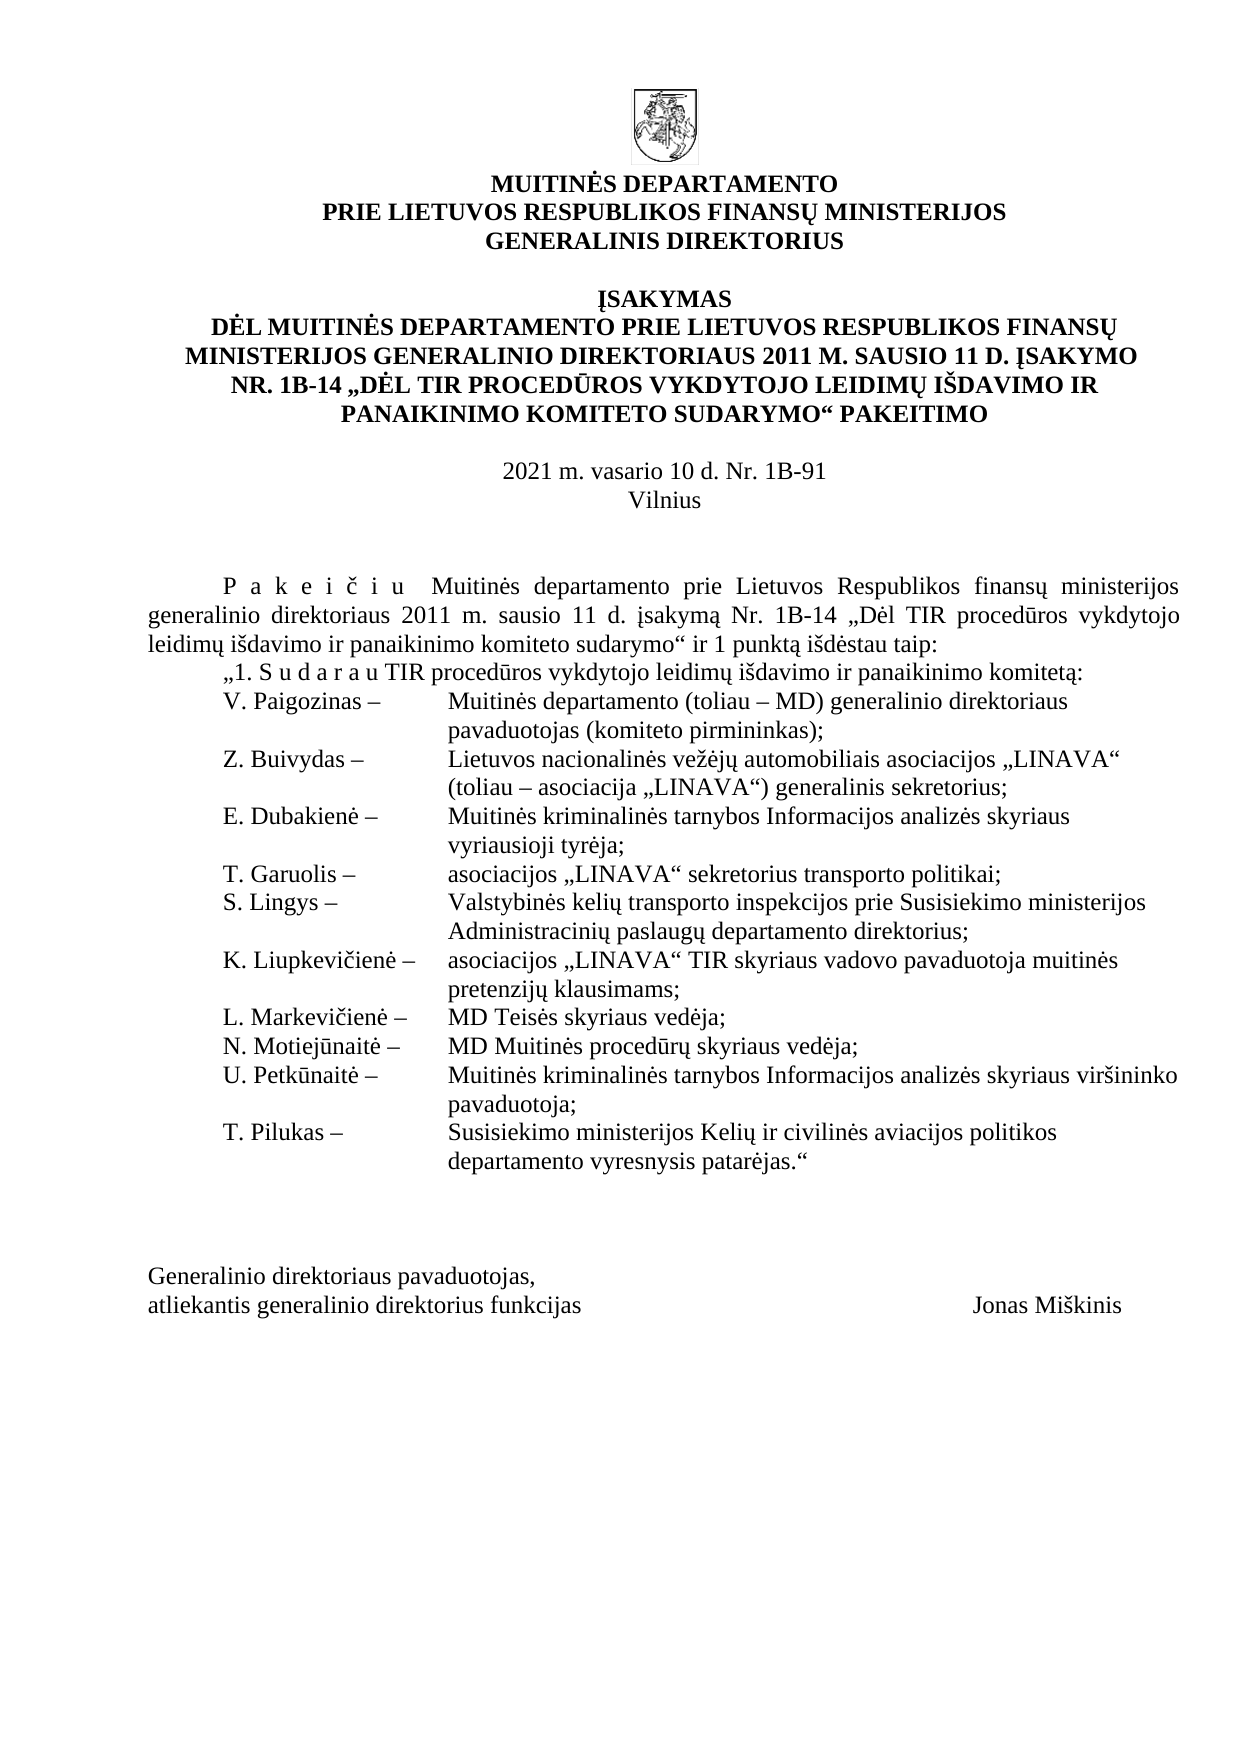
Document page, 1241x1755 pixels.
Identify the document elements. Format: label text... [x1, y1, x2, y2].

text T. Garuolis – asociacijos „LINAVA“ sekretorius transporto politikai; [148, 859, 1181, 887]
text Administracinių paslaugų departamento direktorius; [148, 916, 1181, 945]
text K. Liupkevičienė – asociacijos „LINAVA“ TIR skyriaus vadovo pavaduotoja muitinės [223, 945, 1181, 974]
text PRIE LIETUVOS RESPUBLIKOS FINANSŲ MINISTERIJOS [148, 197, 1181, 226]
text GENERALINIS DIREKTORIUS [148, 226, 1181, 255]
text L. Markevičienė – MD Teisės skyriaus vedėja; [223, 1002, 1181, 1031]
text V. Paigozinas – Muitinės departamento (toliau – MD) generalinio direktoriaus [148, 686, 1181, 715]
text N. Motiejūnaitė – MD Muitinės procedūrų skyriaus vedėja; [148, 1031, 1181, 1060]
text (toliau – asociacija „LINAVA“) generalinis sekretorius; [148, 772, 1181, 801]
text pavaduotoja; [223, 1089, 1181, 1117]
text Generalinio direktoriaus pavaduotojas, [148, 1261, 1181, 1290]
text DĖL MUITINĖS DEPARTAMENTO PRIE LIETUVOS RESPUBLIKOS FINANSŲ MINISTERIJOS GENERALINIO DIREKTORIAUS 2011 M. SAUSIO 11 D. ĮSAKYMO NR. 1B-14 „DĖL TIR PROCEDŪROS VYKDYTOJO LEIDIMŲ IŠDAVIMO IR PANAIKINIMO KOMITETO SUDARYMO“ PAKEITIMO [148, 312, 1181, 427]
text pretenzijų klausimams; [148, 974, 1181, 1002]
text T. Pilukas – Susisiekimo ministerijos Kelių ir civilinės aviacijos politikos [223, 1117, 1181, 1146]
text „1. S u d a r a u TIR procedūros vykdytojo leidimų išdavimo ir panaikinimo komitetą: [148, 657, 1181, 686]
text 2021 m. vasario 10 d. Nr. 1B-91 [148, 456, 1181, 485]
text atliekantis generalinio direktorius funkcijas Jonas Miškinis [148, 1290, 1181, 1319]
text MUITINĖS DEPARTAMENTO [148, 169, 1181, 197]
text ĮSAKYMAS [148, 284, 1181, 312]
text vyriausioji tyrėja; [148, 830, 1181, 859]
text S. Lingys – Valstybinės kelių transporto inspekcijos prie Susisiekimo ministerijos [148, 887, 1181, 916]
text P a k e i č i u Muitinės departamento prie Lietuvos Respublikos finansų ministerijos generalinio direktoriaus 2011 m. sausio 11 d. įsakymą Nr. 1B-14 „Dėl TIR procedūros vykdytojo leidimų išdavimo ir panaikinimo komiteto sudarymo“ ir 1 punktą išdėstau taip: [148, 571, 1181, 657]
text Vilnius [148, 485, 1181, 514]
text pavaduotojas (komiteto pirmininkas); [148, 715, 1181, 744]
text departamento vyresnysis patarėjas.“ [223, 1146, 1181, 1175]
text E. Dubakienė – Muitinės kriminalinės tarnybos Informacijos analizės skyriaus [148, 801, 1181, 830]
text U. Petkūnaitė – Muitinės kriminalinės tarnybos Informacijos analizės skyriaus viršininko [223, 1060, 1181, 1089]
text Z. Buivydas – Lietuvos nacionalinės vežėjų automobiliais asociacijos „LINAVA“ [148, 744, 1181, 772]
